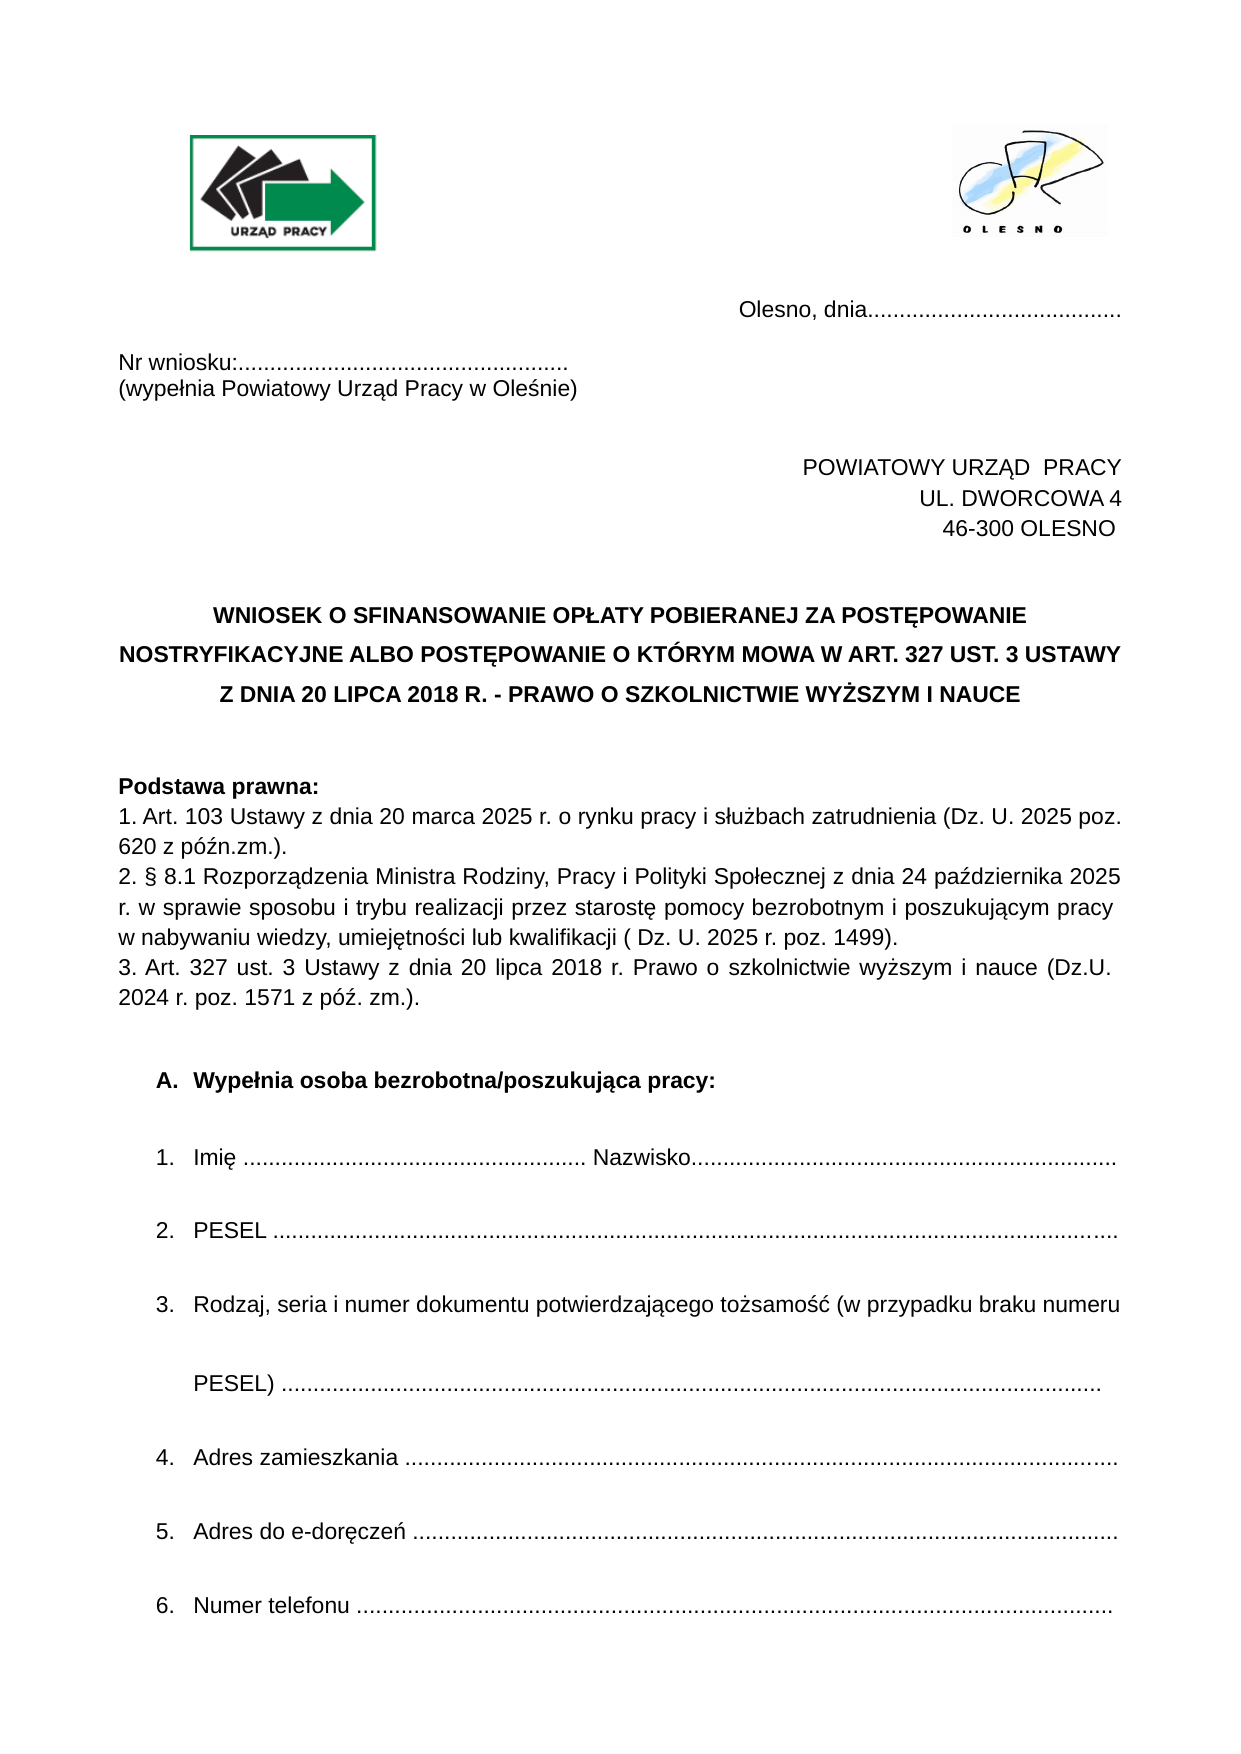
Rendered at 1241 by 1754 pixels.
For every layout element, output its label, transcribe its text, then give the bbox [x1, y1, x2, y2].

list Wypełnia osoba bezrobotna/poszukująca pracy: [156, 1067, 1122, 1093]
text (wypełnia Powiatowy Urząd Pracy w Oleśnie) [118, 375, 1122, 402]
picture [189, 135, 380, 257]
text 1. Art. 103 Ustawy z dnia 20 marca 2025 r. o rynku pracy i służbach zatrudnienia (Dz. U. 2025 poz. 620 z późn.zm.). [118, 803, 1122, 859]
text UL. DWORCOWA 4 [118, 484, 1122, 511]
text 3. Art. 327 ust. 3 Ustawy z dnia 20 lipca 2018 r. Prawo o szkolnictwie wyższym i nauce (Dz.U. 2024 r. poz. 1571 z póź. zm.). [118, 954, 1122, 1011]
text 2. § 8.1 Rozporządzenia Ministra Rodziny, Pracy i Polityki Społecznej z dnia 24 października 2025 r. w sprawie sposobu i trybu realizacji przez starostę pomocy bezrobotnym i poszukującym pracy w nabywaniu wiedzy, umiejętności lub kwalifikacji ( Dz. U. 2025 r. poz. 1499). [118, 863, 1122, 950]
list Rodzaj, seria i numer dokumentu potwierdzającego tożsamość (w przypadku braku numeru PESEL) ................................................................................................................................. [156, 1291, 1122, 1397]
picture [952, 124, 1109, 237]
text Nr wniosku:.................................................... [118, 349, 1122, 375]
list Adres do e-doręczeń ............................................................................................................... [156, 1518, 1122, 1544]
list Imię ...................................................... Nazwisko................................................................... [156, 1143, 1122, 1170]
text POWIATOWY URZĄD PRACY [118, 454, 1122, 481]
list Adres zamieszkania ........................................... .... [156, 1444, 1122, 1471]
list PESEL .... [156, 1217, 1122, 1244]
text Olesno, dnia........................................ [118, 296, 1122, 323]
text Podstawa prawna: [118, 773, 1122, 799]
text WNIOSEK O SFINANSOWANIE OPŁATY POBIERANEJ ZA POSTĘPOWANIE NOSTRYFIKACYJNE ALBO POSTĘPOWANIE o którym mowa w art. 327 ust. 3 ustawy z dnia 20 lipca 2018 r. - Prawo o szkolnictwie wyższym i nauce [118, 602, 1122, 707]
list Numer telefonu ....................................................................................................................... [156, 1592, 1122, 1618]
text 46-300 OLESNO [118, 515, 1122, 541]
